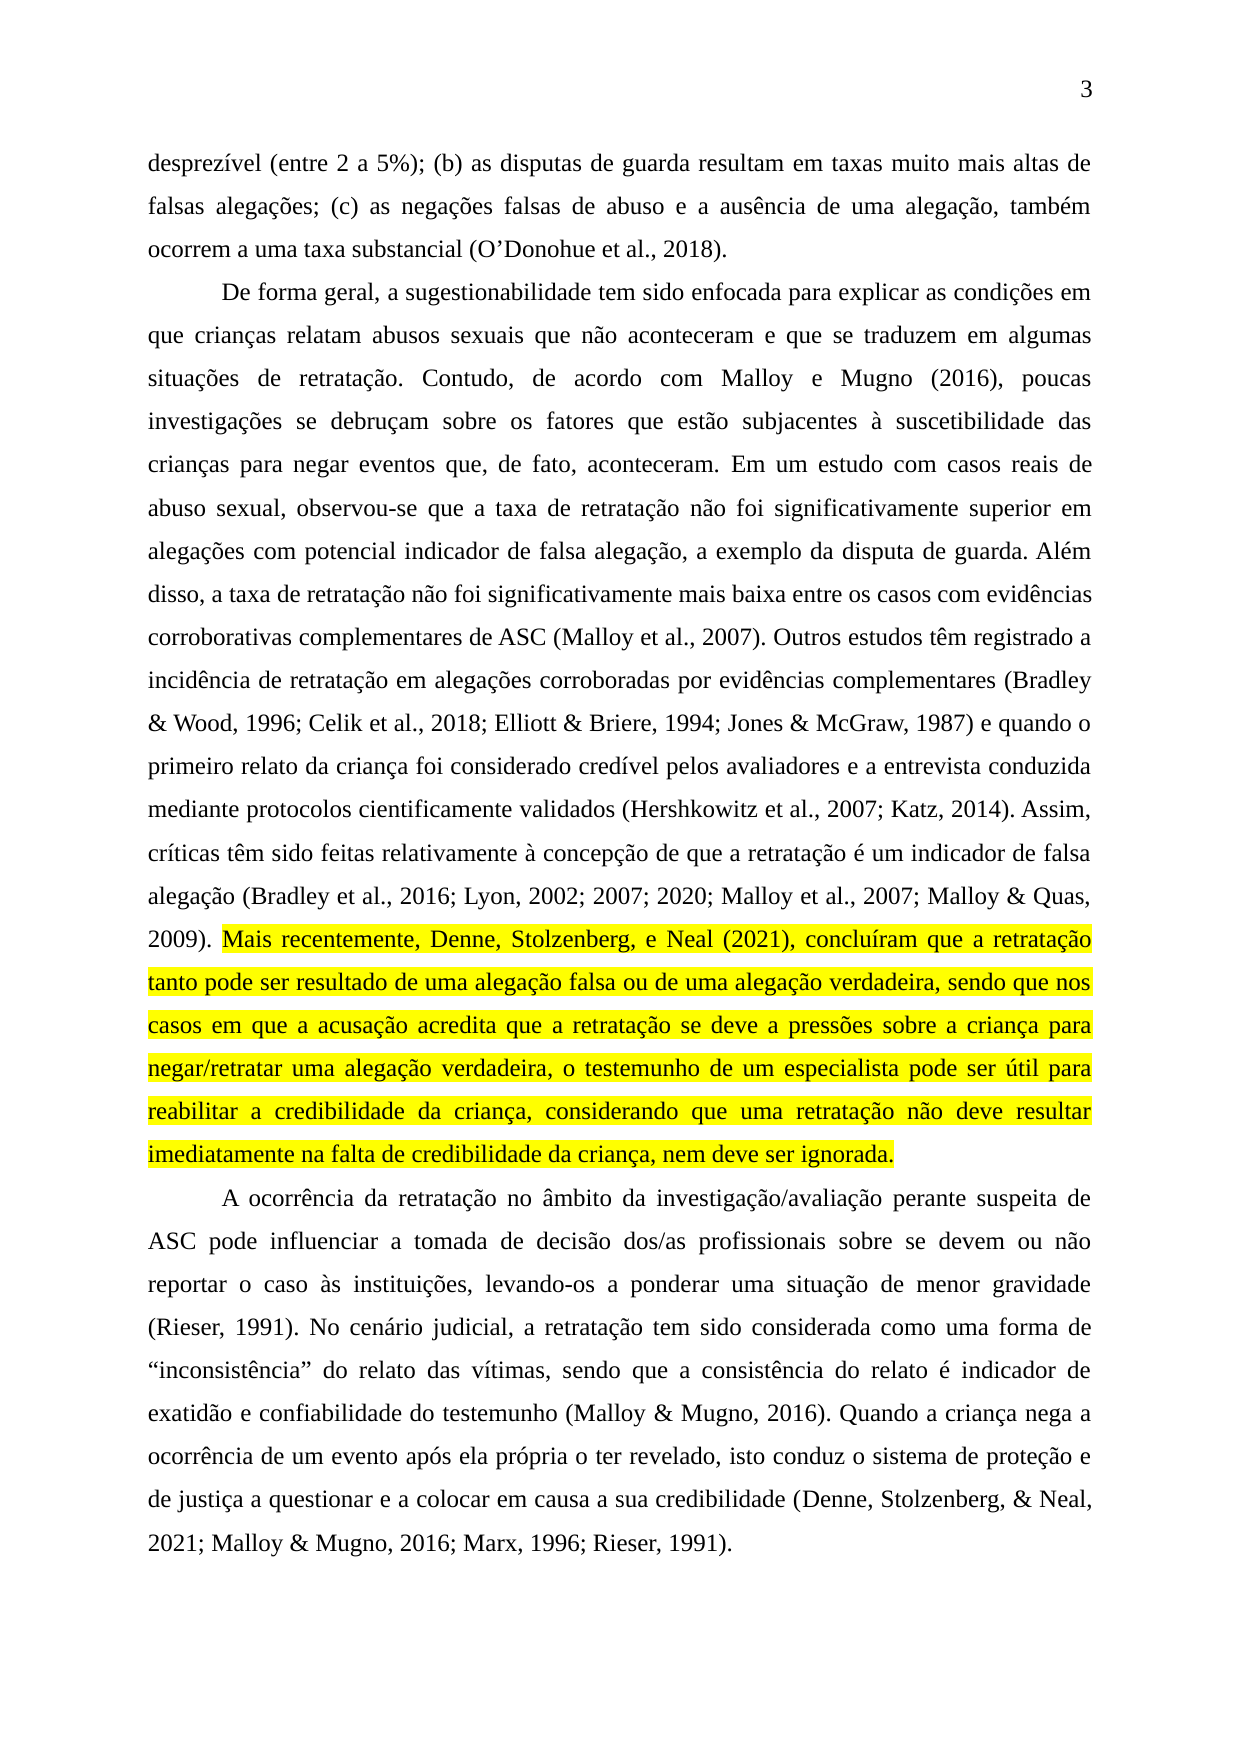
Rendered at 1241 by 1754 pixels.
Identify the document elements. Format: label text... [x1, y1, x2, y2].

text A ocorrência da retratação no âmbito da investigação/avaliação perante suspeita de ASC pode influenciar a tomada de decisão dos/as profissionais sobre se devem ou não reportar o caso às instituições, levando-os a ponderar uma situação de menor gravidade (Rieser, 1991). No cenário judicial, a retratação tem sido considerada como uma forma de “inconsistência” do relato das vítimas, sendo que a consistência do relato é indicador de exatidão e confiabilidade do testemunho (Malloy & Mugno, 2016). Quando a criança nega a ocorrência de um evento após ela própria o ter revelado, isto conduz o sistema de proteção e de justiça a questionar e a colocar em causa a sua credibilidade (Denne, Stolzenberg, & Neal, 2021; Malloy & Mugno, 2016; Marx, 1996; Rieser, 1991). [148, 1183, 1092, 1556]
text De forma geral, a sugestionabilidade tem sido enfocada para explicar as condições em que crianças relatam abusos sexuais que não aconteceram e que se traduzem em algumas situações de retratação. Contudo, de acordo com Malloy e Mugno (2016), poucas investigações se debruçam sobre os fatores que estão subjacentes à suscetibilidade das crianças para negar eventos que, de fato, aconteceram. Em um estudo com casos reais de abuso sexual, observou-se que a taxa de retratação não foi significativamente superior em alegações com potencial indicador de falsa alegação, a exemplo da disputa de guarda. Além disso, a taxa de retratação não foi significativamente mais baixa entre os casos com evidências corroborativas complementares de ASC (Malloy et al., 2007). Outros estudos têm registrado a incidência de retratação em alegações corroboradas por evidências complementares (Bradley & Wood, 1996; Celik et al., 2018; Elliott & Briere, 1994; Jones & McGraw, 1987) e quando o primeiro relato da criança foi considerado credível pelos avaliadores e a entrevista conduzida mediante protocolos cientificamente validados (Hershkowitz et al., 2007; Katz, 2014). Assim, críticas têm sido feitas relativamente à concepção de que a retratação é um indicador de falsa alegação (Bradley et al., 2016; Lyon, 2002; 2007; 2020; Malloy et al., 2007; Malloy & Quas, 2009). Mais recentemente, Denne, Stolzenberg, e Neal (2021), concluíram que a retratação tanto pode ser resultado de uma alegação falsa ou de uma alegação verdadeira, sendo que nos casos em que a acusação acredita que a retratação se deve a pressões sobre a criança para negar/retratar uma alegação verdadeira, o testemunho de um especialista pode ser útil para reabilitar a credibilidade da criança, considerando que uma retratação não deve resultar imediatamente na falta de credibilidade da criança, nem deve ser ignorada. [148, 277, 1092, 1168]
text desprezível (entre 2 a 5%); (b) as disputas de guarda resultam em taxas muito mais altas de falsas alegações; (c) as negações falsas de abuso e a ausência de uma alegação, também ocorrem a uma taxa substancial (O’Donohue et al., 2018). [148, 148, 1092, 263]
